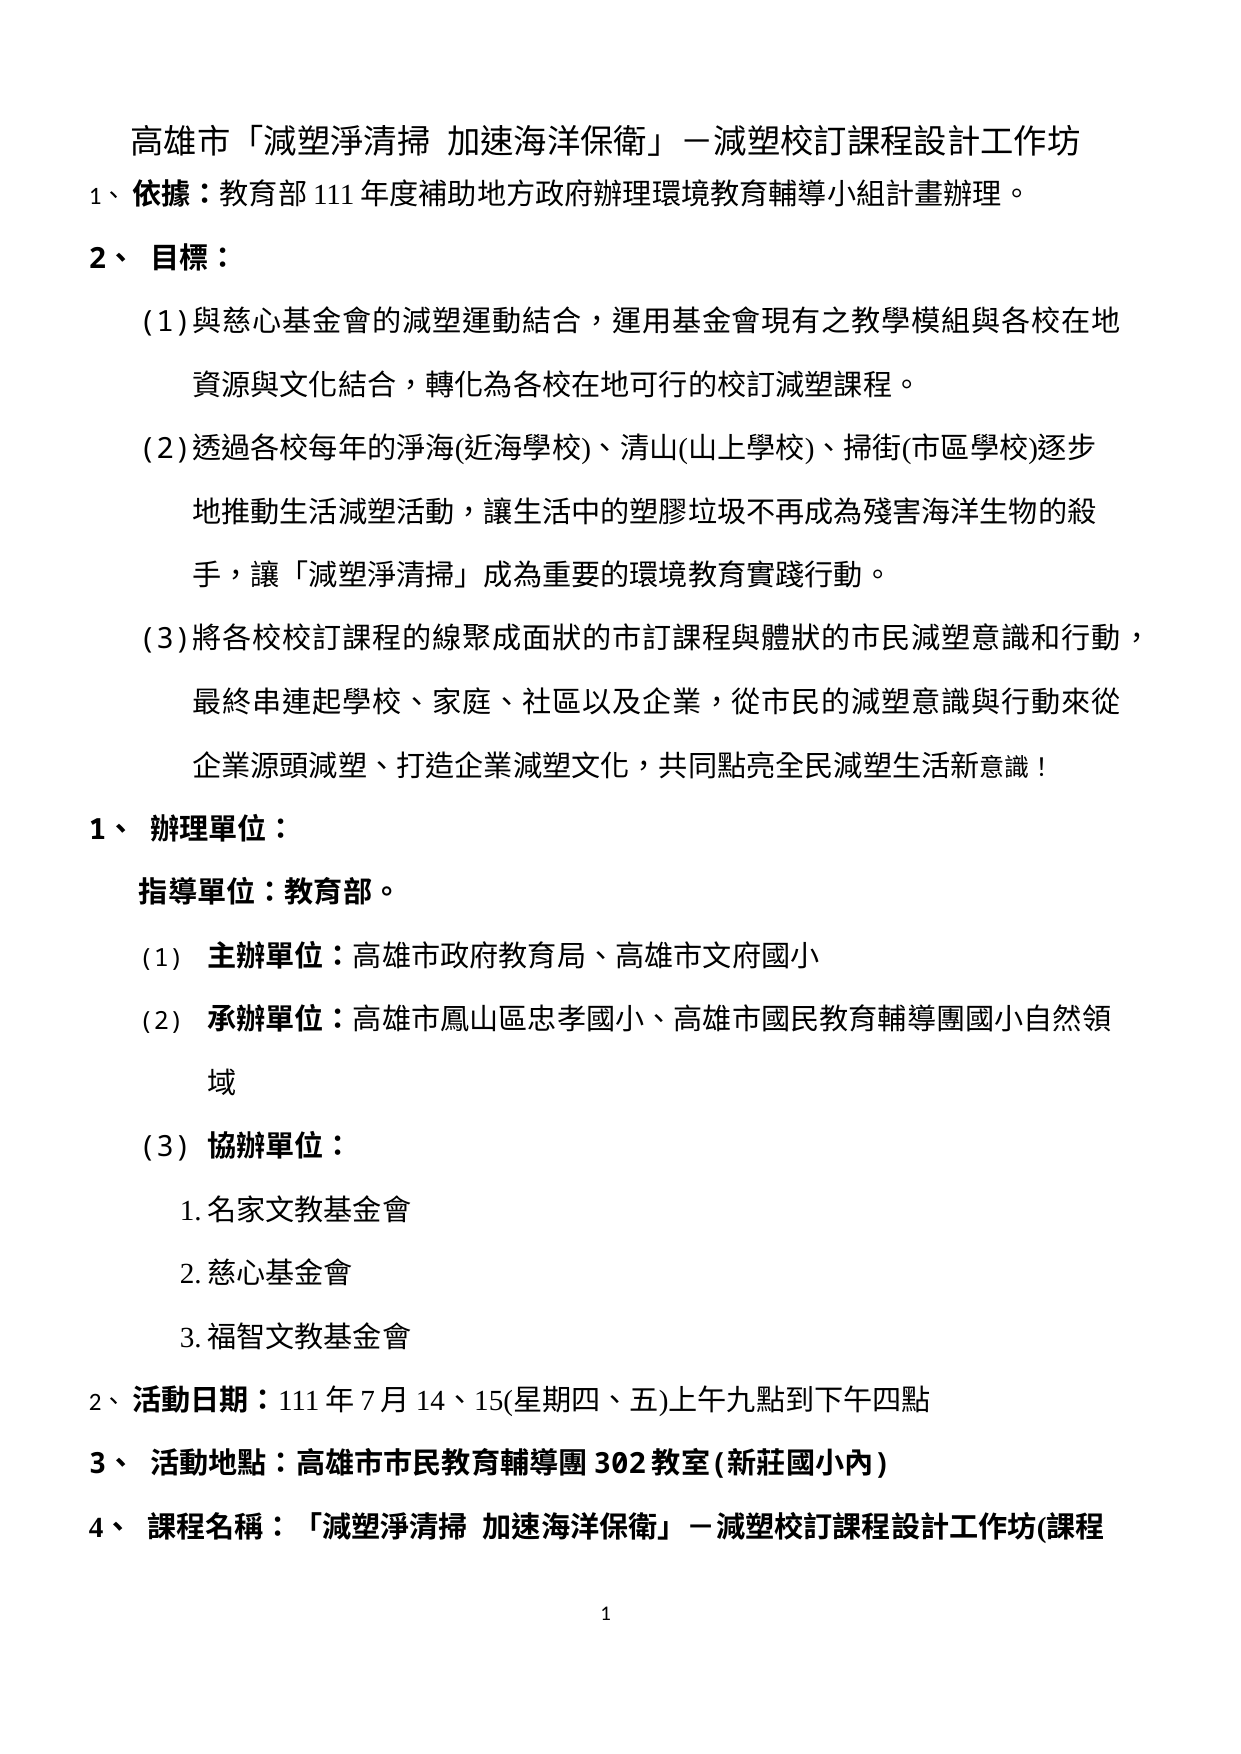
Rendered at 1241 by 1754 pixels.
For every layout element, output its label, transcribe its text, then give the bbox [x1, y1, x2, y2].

list 課程名稱：「減塑淨清掃 加速海洋保衛」－減塑校訂課程設計工作坊(課程 [89, 1504, 1122, 1546]
list 名家文教基金會 [179, 1186, 1122, 1229]
list 活動日期：111年7月14、15(星期四、五)上午九點到下午四點 [89, 1377, 1122, 1419]
list 透過各校每年的淨海(近海學校)、清山(山上學校)、掃街(市區學校)逐步地推動生活減塑活動，讓生活中的塑膠垃圾不再成為殘害海洋生物的殺手，讓「減塑淨清掃」成為重要的環境教育實踐行動。 [139, 425, 1122, 594]
list 慈心基金會 [179, 1250, 1122, 1292]
list 與慈心基金會的減塑運動結合，運用基金會現有之教學模組與各校在地資源與文化結合，轉化為各校在地可行的校訂減塑課程。 [139, 298, 1122, 403]
list 福智文教基金會 [179, 1313, 1122, 1356]
list 協辦單位： [139, 1123, 1122, 1165]
list 承辦單位：高雄市鳳山區忠孝國小、高雄市國民教育輔導團國小自然領域 [139, 996, 1122, 1102]
list 目標： [89, 234, 1122, 277]
text 高雄市「減塑淨清掃 加速海洋保衛」－減塑校訂課程設計工作坊 [89, 98, 1122, 160]
list 將各校校訂課程的線聚成面狀的市訂課程與體狀的市民減塑意識和行動，最終串連起學校、家庭、社區以及企業，從市民的減塑意識與行動來從企業源頭減塑、打造企業減塑文化，共同點亮全民減塑生活新意識！ [139, 615, 1122, 784]
list 依據：教育部111年度補助地方政府辦理環境教育輔導小組計畫辦理。 [89, 171, 1122, 213]
list 主辦單位：高雄市政府教育局、高雄市文府國小 [139, 932, 1122, 975]
list 活動地點：高雄市巿民教育輔導團302教室(新莊國小內) [89, 1440, 1122, 1482]
text 指導單位：教育部。 [139, 869, 1122, 911]
list 辦理單位： [89, 806, 1122, 848]
